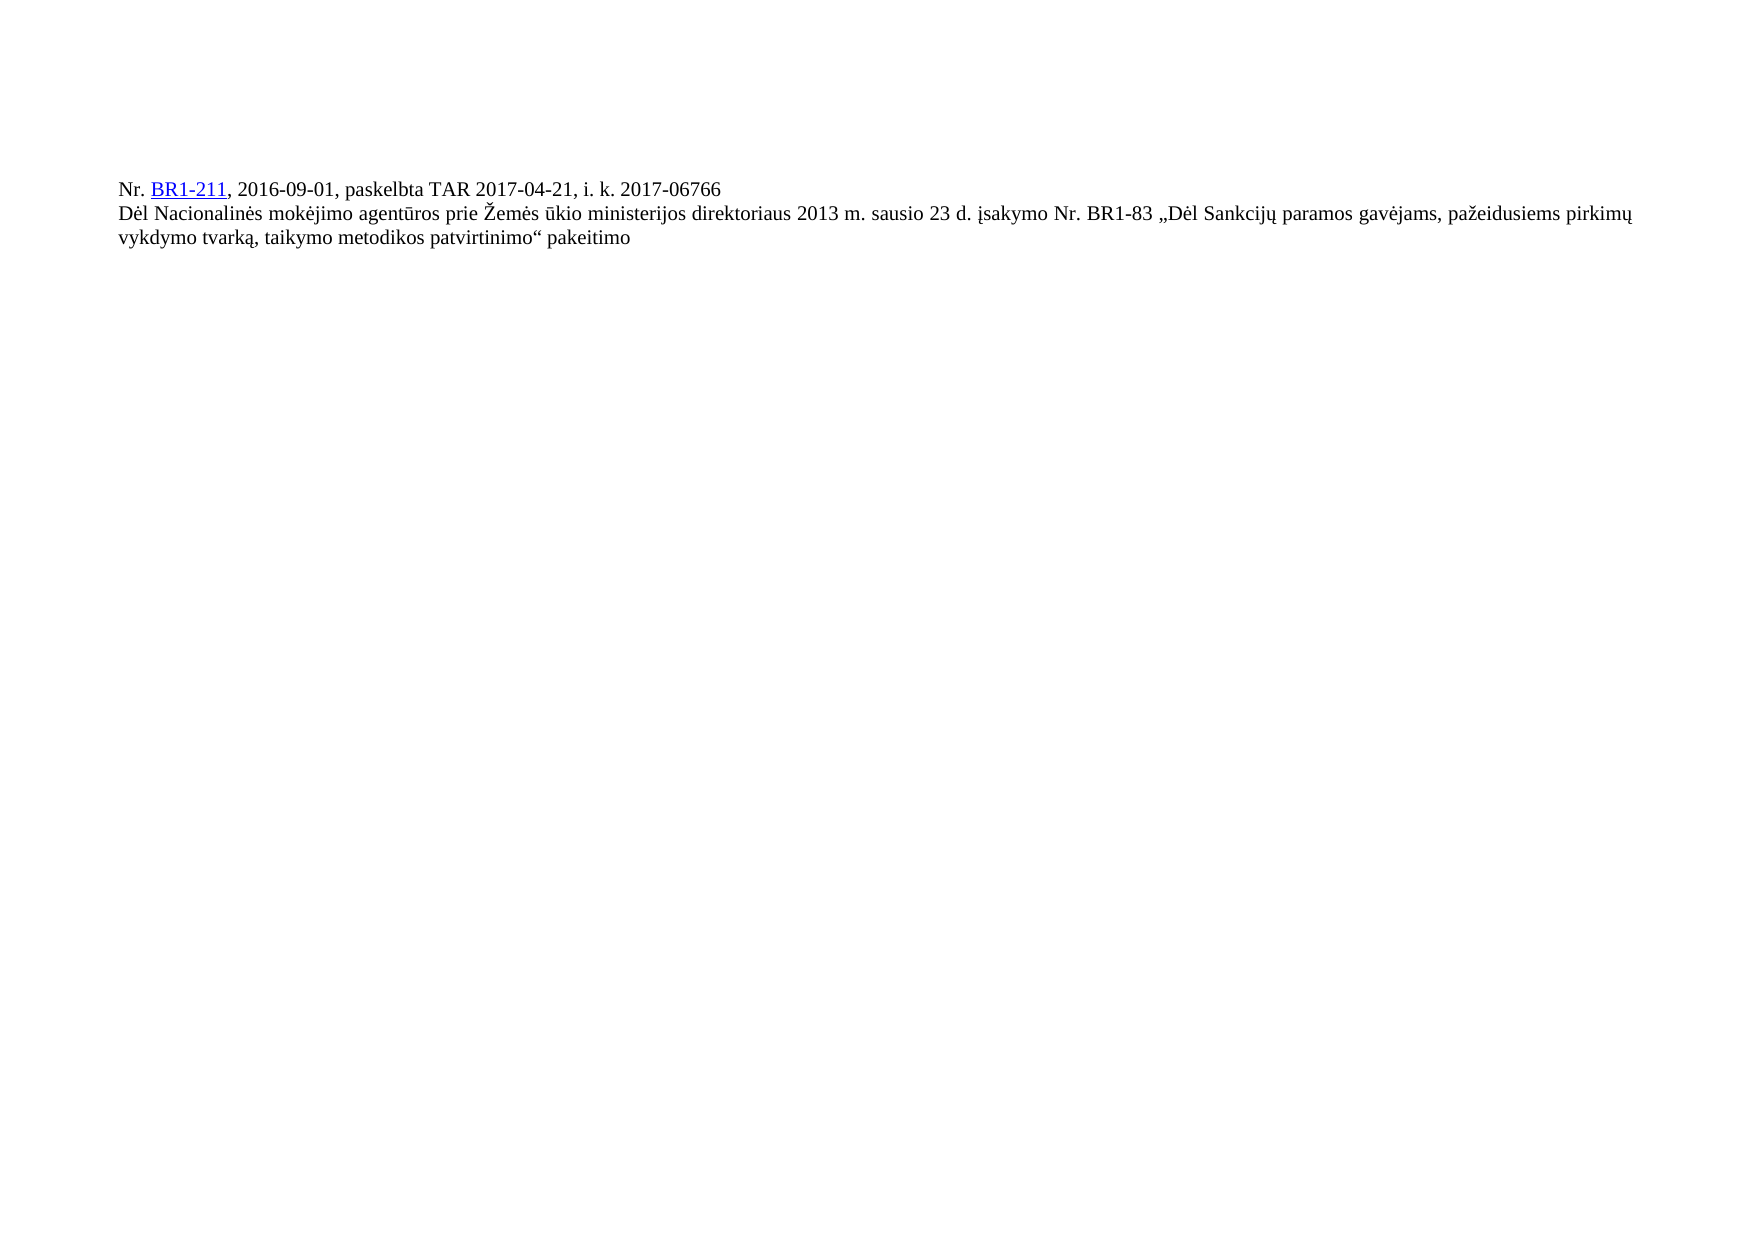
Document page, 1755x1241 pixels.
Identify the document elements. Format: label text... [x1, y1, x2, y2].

text Nr. BR1-211, 2016-09-01, paskelbta TAR 2017-04-21, i. k. 2017-06766 [118, 177, 1636, 201]
text Dėl Nacionalinės mokėjimo agentūros prie Žemės ūkio ministerijos direktoriaus 2013 m. sausio 23 d. įsakymo Nr. BR1-83 „Dėl Sankcijų paramos gavėjams, pažeidusiems pirkimų vykdymo tvarką, taikymo metodikos patvirtinimo“ pakeitimo [118, 201, 1636, 249]
